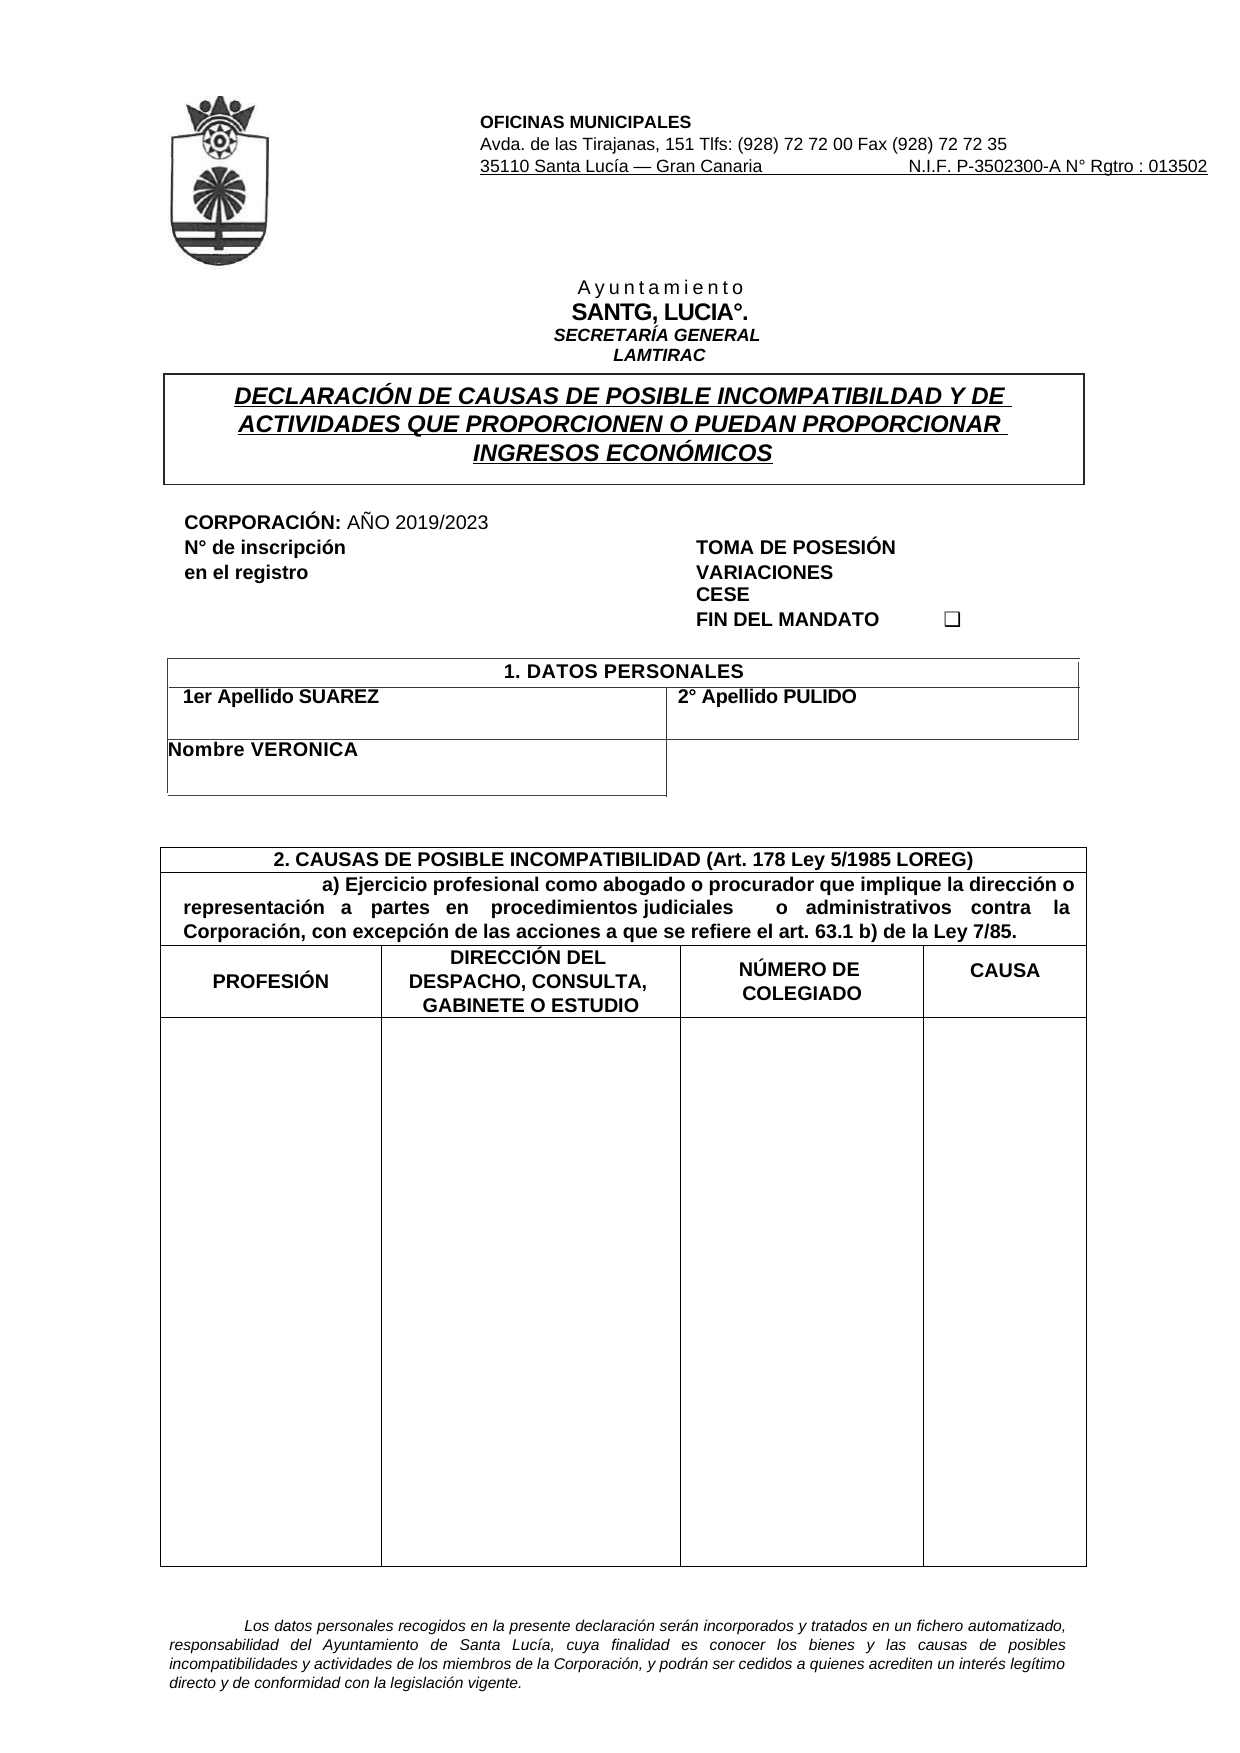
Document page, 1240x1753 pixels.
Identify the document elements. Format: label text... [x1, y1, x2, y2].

table_header [109, 96, 270, 276]
text DECLARACIÓN DE CAUSAS DE POSIBLE INCOMPATIBILDAD Y DE ACTIVIDADES QUE PROPORCIONEN O PUEDAN PROPORCIONAR INGRESOS ECONÓMICOS [165, 375, 1083, 484]
table_cell DIRECCIÓN DEL DESPACHO, CONSULTA, GABINETE O ESTUDIO [382, 946, 680, 1017]
table_header CORPORACIÓN: AÑO 2019/2023 N° de inscripción en el registro [109, 510, 598, 631]
table_header OFICINAS MUNICIPALES Avda. de las Tirajanas, 151 Tlfs: (928) 72 72 00 Fax (928) 72 72 35 35110 Santa Lucía — Gran Canaria N.I.F. P-3502300-A N° Rgtro : 013502 [270, 96, 1211, 276]
table_cell [924, 1018, 1086, 1566]
table_header 2° Apellido PULIDO [667, 688, 1080, 793]
table_cell a) Ejercicio profesional como abogado o procurador que implique la dirección o representación a partes en procedimientos judiciales o administrativos contra la Corporación, con excepción de las acciones a que se refiere el art. 63.1 b) de la Ley 7/85. [161, 873, 1086, 945]
table_header 2. CAUSAS DE POSIBLE INCOMPATIBILIDAD (Art. 178 Ley 5/1985 LOREG) [161, 848, 1086, 872]
table_header 1er Apellido SUAREZ [168, 688, 666, 739]
table_cell [681, 1018, 923, 1566]
table_header Nombre VERONICA [168, 740, 666, 793]
table_header TOMA DE POSESIÓN VARIACIONES CESE FIN DEL MANDATO ❑ [598, 510, 1211, 631]
table_header 1. DATOS PERSONALES [168, 659, 1080, 687]
text SANTG, LUCIA°. [109, 299, 1211, 325]
table_cell PROFESIÓN [161, 946, 381, 1017]
table_cell [161, 1018, 381, 1566]
text Los datos personales recogidos en la presente declaración serán incorporados y tratados en un fichero automatizado, responsabilidad del Ayuntamiento de Santa Lucía, cuya finalidad es conocer los bienes y las causas de posibles incompatibilidades y actividades de los miembros de la Corporación, y podrán ser cedidos a quienes acrediten un interés legítimo directo y de conformidad con la legislación vigente. [169, 1616, 1069, 1692]
table_cell CAUSA [924, 946, 1086, 1017]
table_cell [382, 1018, 680, 1566]
text SECRETARÍA GENERAL LAMTIRAC [109, 325, 1211, 366]
text Ayuntamiento [109, 276, 1211, 299]
table_cell NÚMERO DE COLEGIADO [681, 946, 923, 1017]
